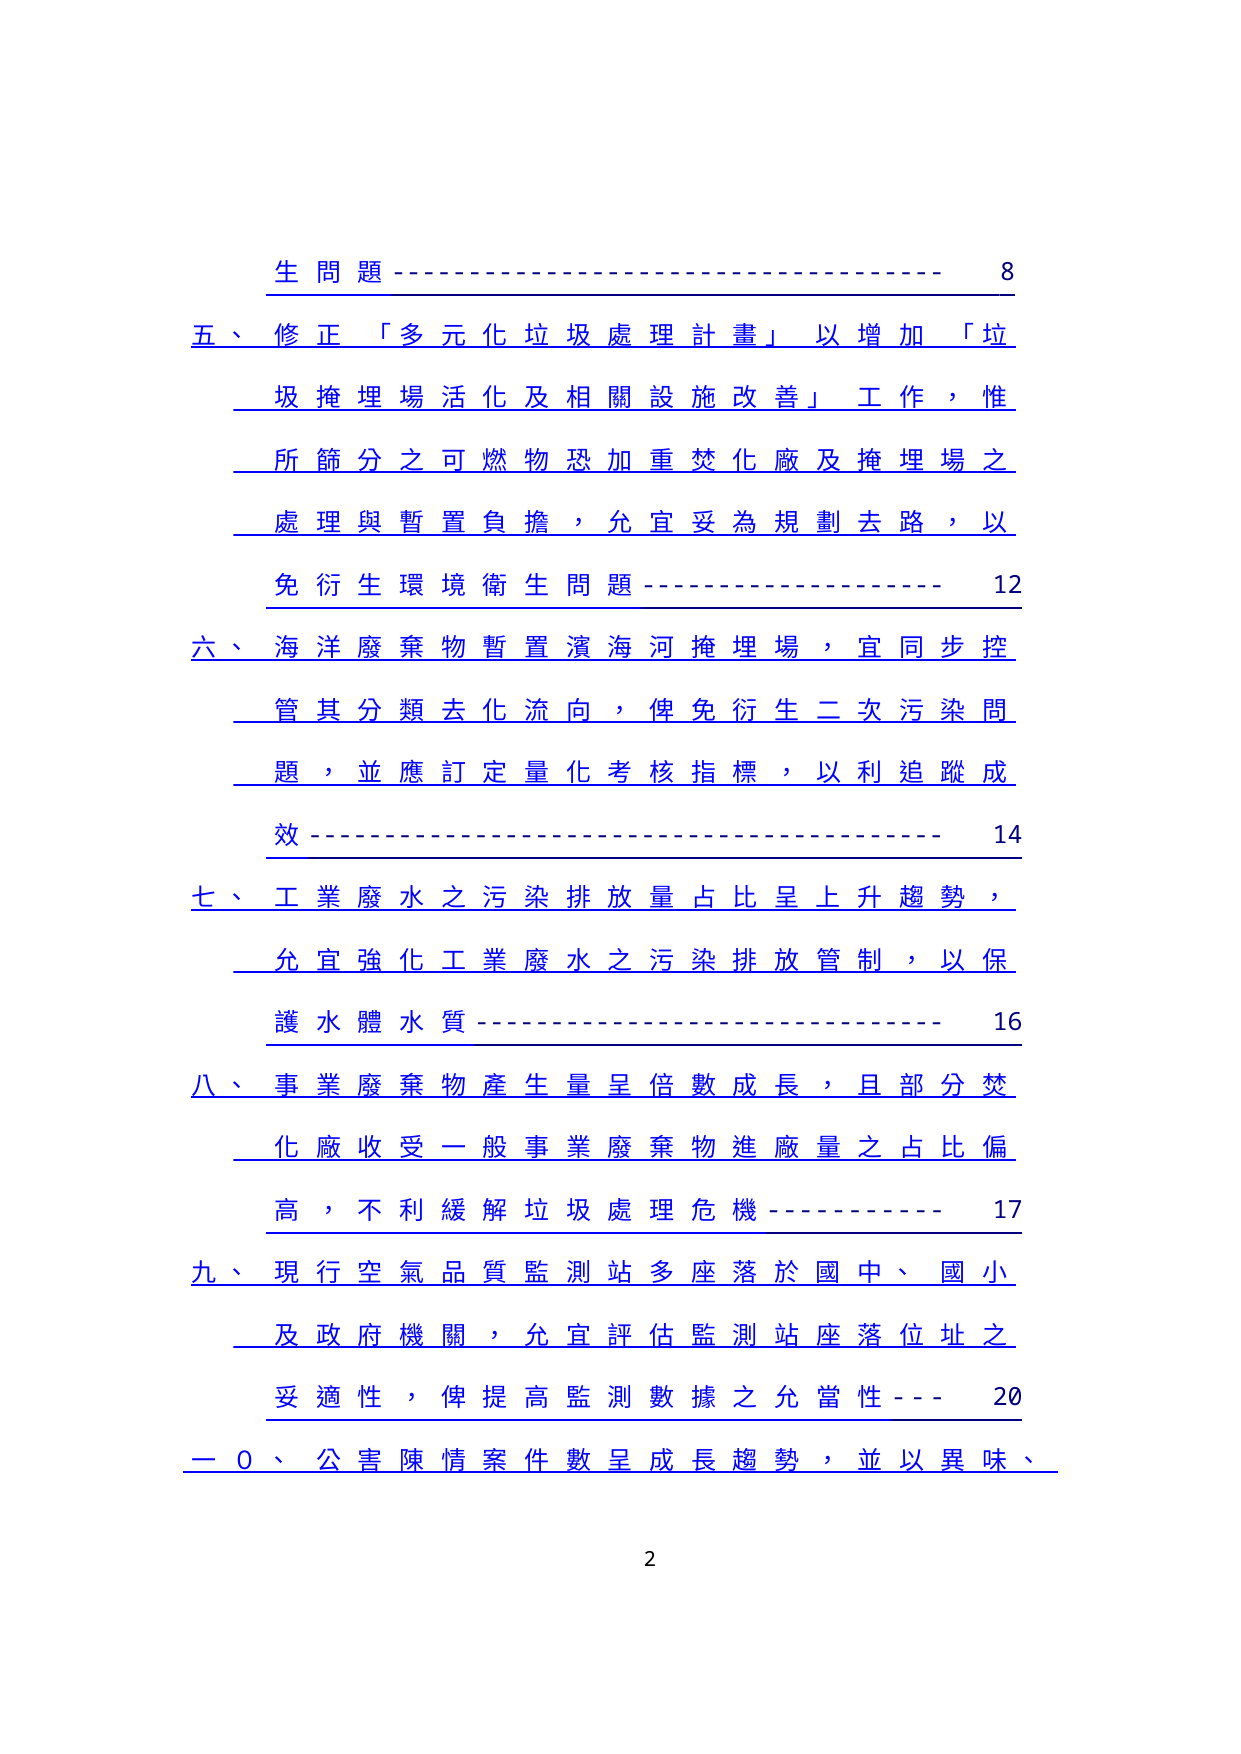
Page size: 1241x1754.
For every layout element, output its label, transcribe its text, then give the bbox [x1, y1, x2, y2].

text 七、工業廢水之污染排放量占比呈上升趨勢，允宜強化工業廢水之污染排放管制，以保護水體水質 16 [183, 854, 1028, 1042]
text 五、修正「多元化垃圾處理計畫」以增加「垃圾掩埋場活化及相關設施改善」工作，惟所篩分之可燃物恐加重焚化廠及掩埋場之處理與暫置負擔，允宜妥為規劃去路，以免衍生環境衛生問題 12 [183, 292, 1028, 604]
text 生問題 8 [183, 229, 1028, 292]
text 一０、公害陳情案件數呈成長趨勢，並以異味、噪音、廢棄物及環境衛生污染占比最高，允宜衡酌及分析民眾陳情事由，加強督導主動稽查作業 22 [183, 1417, 1028, 1471]
text 九、現行空氣品質監測站多座落於國中、國小及政府機關，允宜評估監測站座落位址之妥適性，俾提高監測數據之允當性 20 [183, 1229, 1028, 1417]
text 六、海洋廢棄物暫置濱海河掩埋場，宜同步控管其分類去化流向，俾免衍生二次污染問題，並應訂定量化考核指標，以利追蹤成效 14 [183, 604, 1028, 854]
text 八、事業廢棄物產生量呈倍數成長，且部分焚化廠收受一般事業廢棄物進廠量之占比偏高，不利緩解垃圾處理危機 17 [183, 1042, 1028, 1229]
text 一０、公害陳情案件數呈成長趨勢，並以異味、噪音、廢棄物及環境衛生污染占比最高，允宜衡酌及分析民眾陳情事由，加強督導主動稽查作業 22 [183, 1473, 1028, 1479]
